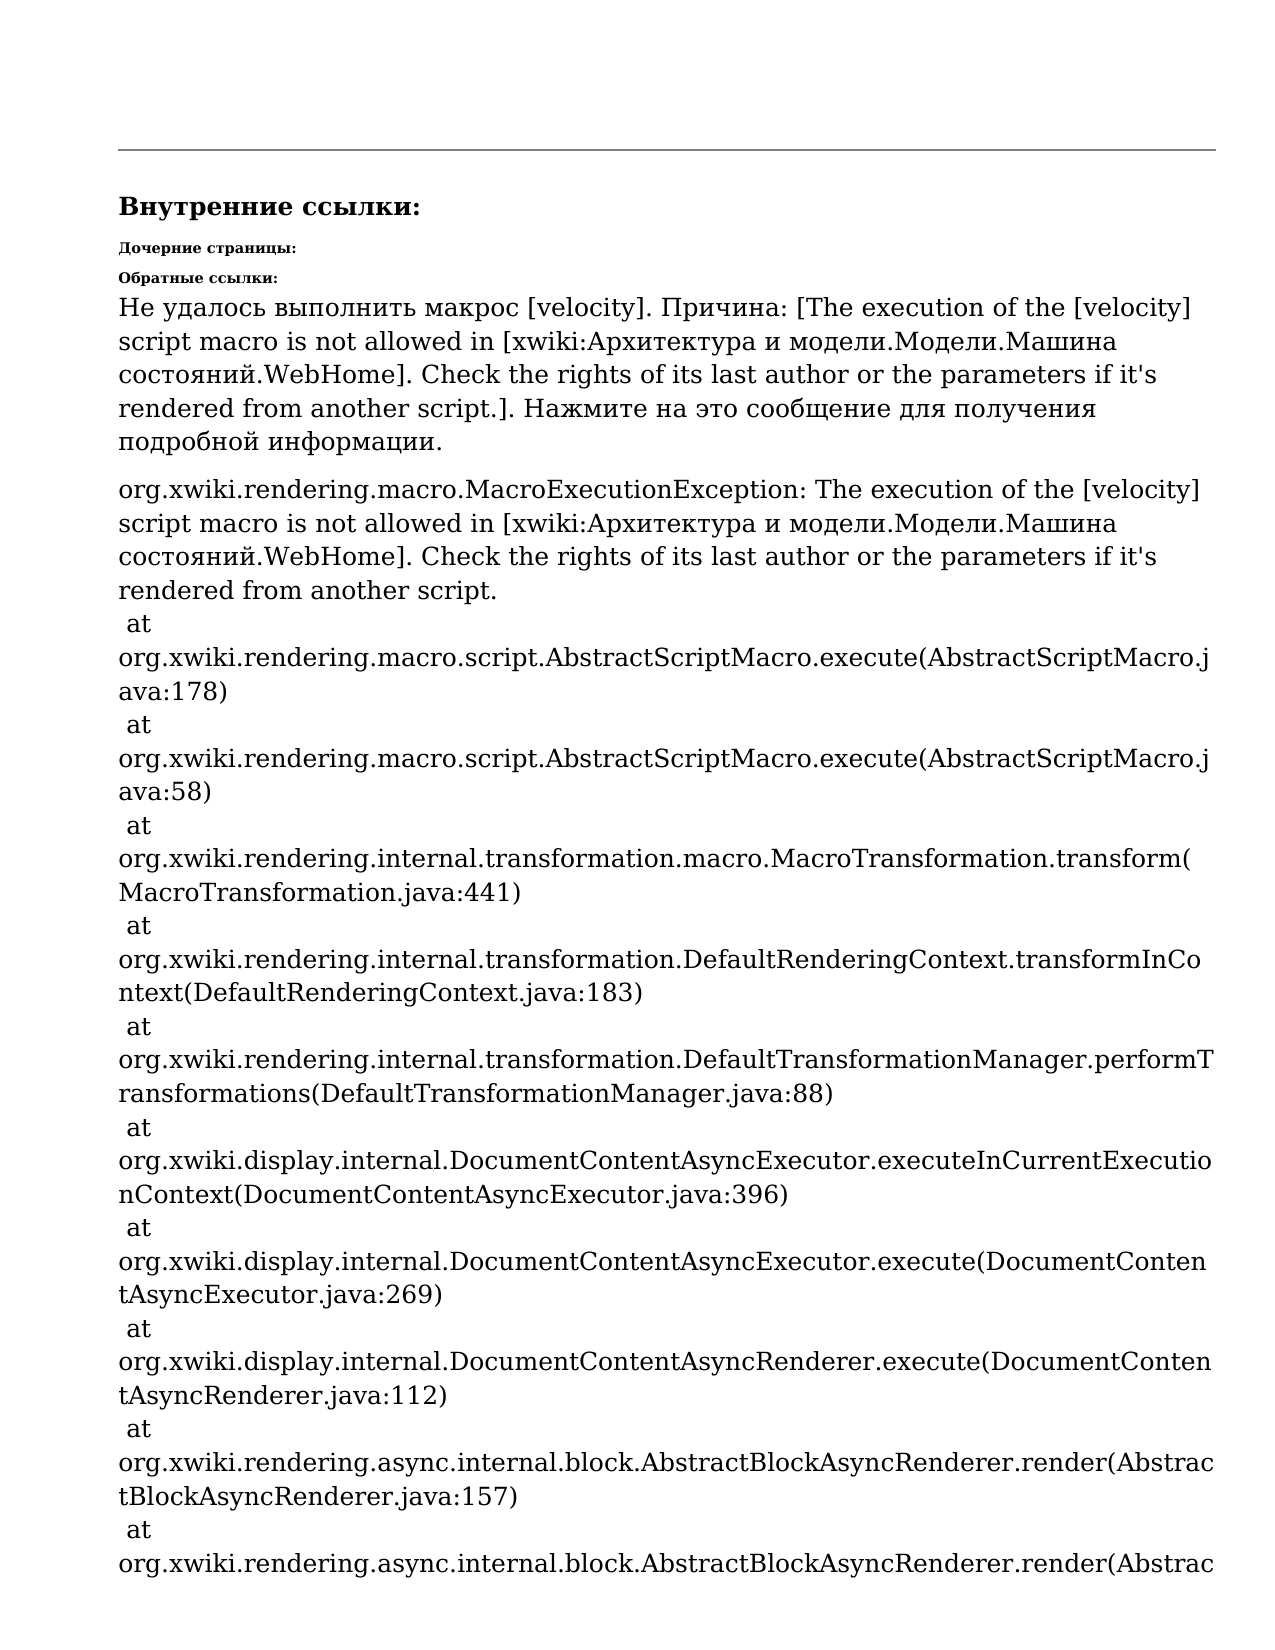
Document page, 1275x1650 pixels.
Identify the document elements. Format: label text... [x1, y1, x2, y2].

subtitle Обратные ссылки: [118, 270, 1216, 287]
table_cell [118, 59, 306, 100]
table_cell [306, 100, 1216, 135]
text org.xwiki.rendering.macro.MacroExecutionException: The execution of the [velocity] script macro is not allowed in [xwiki:Архитектура и модели.Модели.Машина состояний.WebHome]. Check the rights of its last author or the parameters if it's rendered from another script. at org.xwiki.rendering.macro.script.AbstractScriptMacro.execute(AbstractScriptMacro.java:178) at org.xwiki.rendering.macro.script.AbstractScriptMacro.execute(AbstractScriptMacro.java:58) at org.xwiki.rendering.internal.transformation.macro.MacroTransformation.transform(MacroTransformation.java:441) at org.xwiki.rendering.internal.transformation.DefaultRenderingContext.transformInContext(DefaultRenderingContext.java:183) at org.xwiki.rendering.internal.transformation.DefaultTransformationManager.performTransformations(DefaultTransformationManager.java:88) at org.xwiki.display.internal.DocumentContentAsyncExecutor.executeInCurrentExecutionContext(DocumentContentAsyncExecutor.java:396) at org.xwiki.display.internal.DocumentContentAsyncExecutor.execute(DocumentContentAsyncExecutor.java:269) at org.xwiki.display.internal.DocumentContentAsyncRenderer.execute(DocumentContentAsyncRenderer.java:112) at org.xwiki.rendering.async.internal.block.AbstractBlockAsyncRenderer.render(AbstractBlockAsyncRenderer.java:157) at org.xwiki.rendering.async.internal.block.AbstractBlockAsyncRenderer.render(Abstrac [118, 476, 1216, 1578]
text Не удалось выполнить макрос [velocity]. Причина: [The execution of the [velocity] script macro is not allowed in [xwiki:Архитектура и модели.Модели.Машина состояний.WebHome]. Check the rights of its last author or the parameters if it's rendered from another script.]. Нажмите на это сообщение для получения подробной информации. [118, 293, 1216, 457]
table_cell [309, 62, 1213, 97]
subtitle Дочерние страницы: [118, 240, 1216, 257]
table_cell [118, 100, 306, 135]
table_cell [306, 59, 1216, 100]
subtitle Внутренние ссылки: [118, 192, 1216, 221]
